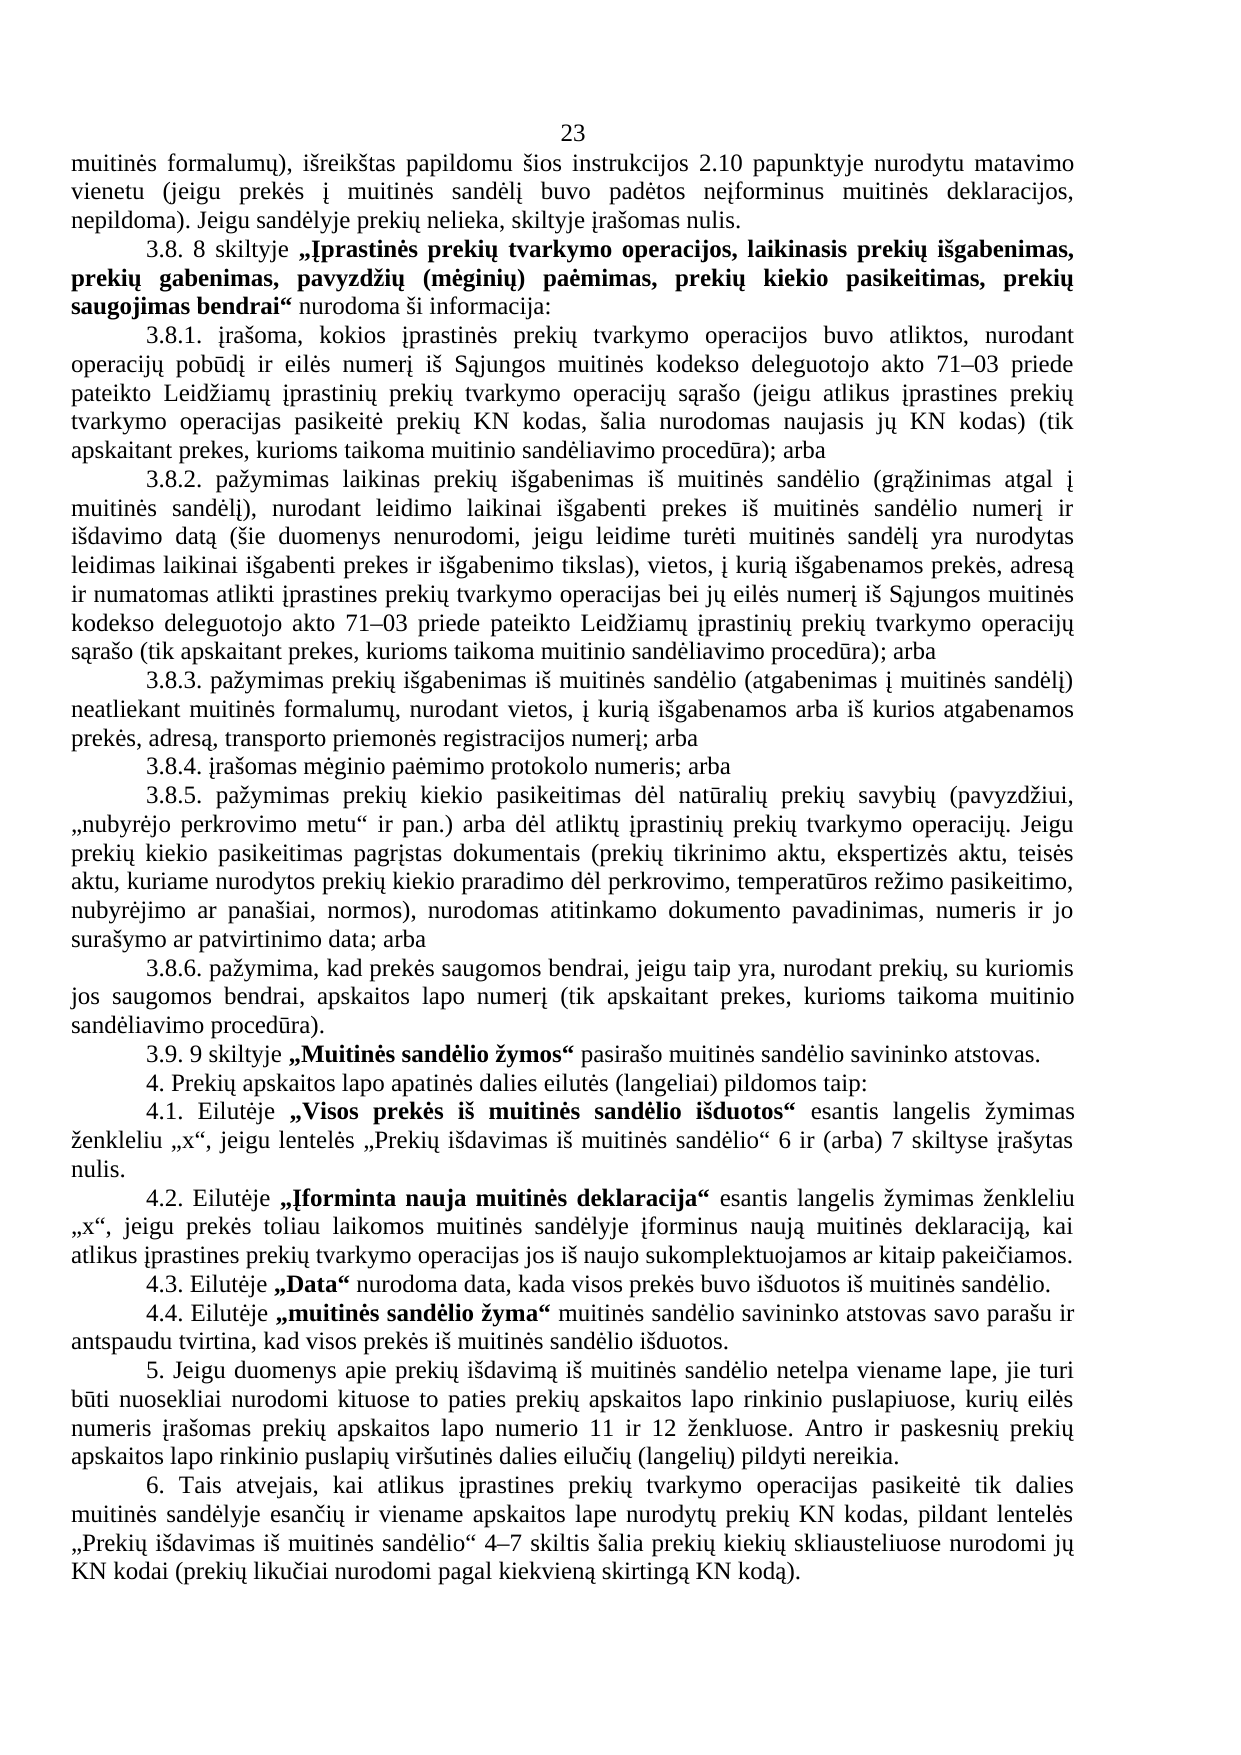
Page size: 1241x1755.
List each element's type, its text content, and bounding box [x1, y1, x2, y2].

text 5. Jeigu duomenys apie prekių išdavimą iš muitinės sandėlio netelpa viename lape, jie turi būti nuosekliai nurodomi kituose to paties prekių apskaitos lapo rinkinio puslapiuose, kurių eilės numeris įrašomas prekių apskaitos lapo numerio 11 ir 12 ženkluose. Antro ir paskesnių prekių apskaitos lapo rinkinio puslapių viršutinės dalies eilučių (langelių) pildyti nereikia. [71, 1355, 1075, 1470]
text 3.8. 8 skiltyje „Įprastinės prekių tvarkymo operacijos, laikinasis prekių išgabenimas, prekių gabenimas, pavyzdžių (mėginių) paėmimas, prekių kiekio pasikeitimas, prekių saugojimas bendrai“ nurodoma ši informacija: [71, 234, 1075, 320]
text muitinės formalumų), išreikštas papildomu šios instrukcijos 2.10 papunktyje nurodytu matavimo vienetu (jeigu prekės į muitinės sandėlį buvo padėtos neįforminus muitinės deklaracijos, nepildoma). Jeigu sandėlyje prekių nelieka, skiltyje įrašomas nulis. [71, 148, 1075, 234]
text 4.4. Eilutėje „muitinės sandėlio žyma“ muitinės sandėlio savininko atstovas savo parašu ir antspaudu tvirtina, kad visos prekės iš muitinės sandėlio išduotos. [71, 1298, 1075, 1355]
text 4.1. Eilutėje „Visos prekės iš muitinės sandėlio išduotos“ esantis langelis žymimas ženkleliu „x“, jeigu lentelės „Prekių išdavimas iš muitinės sandėlio“ 6 ir (arba) 7 skiltyse įrašytas nulis. [71, 1096, 1075, 1183]
text 4. Prekių apskaitos lapo apatinės dalies eilutės (langeliai) pildomos taip: [71, 1068, 1075, 1096]
text 6. Tais atvejais, kai atlikus įprastines prekių tvarkymo operacijas pasikeitė tik dalies muitinės sandėlyje esančių ir viename apskaitos lape nurodytų prekių KN kodas, pildant lentelės „Prekių išdavimas iš muitinės sandėlio“ 4–7 skiltis šalia prekių kiekių skliausteliuose nurodomi jų KN kodai (prekių likučiai nurodomi pagal kiekvieną skirtingą KN kodą). [71, 1470, 1075, 1585]
text 4.3. Eilutėje „Data“ nurodoma data, kada visos prekės buvo išduotos iš muitinės sandėlio. [71, 1269, 1075, 1298]
text 4.2. Eilutėje „Įforminta nauja muitinės deklaracija“ esantis langelis žymimas ženkleliu „x“, jeigu prekės toliau laikomos muitinės sandėlyje įforminus naują muitinės deklaraciją, kai atlikus įprastines prekių tvarkymo operacijas jos iš naujo sukomplektuojamos ar kitaip pakeičiamos. [71, 1183, 1075, 1269]
text 3.8.5. pažymimas prekių kiekio pasikeitimas dėl natūralių prekių savybių (pavyzdžiui, „nubyrėjo perkrovimo metu“ ir pan.) arba dėl atliktų įprastinių prekių tvarkymo operacijų. Jeigu prekių kiekio pasikeitimas pagrįstas dokumentais (prekių tikrinimo aktu, ekspertizės aktu, teisės aktu, kuriame nurodytos prekių kiekio praradimo dėl perkrovimo, temperatūros režimo pasikeitimo, nubyrėjimo ar panašiai, normos), nurodomas atitinkamo dokumento pavadinimas, numeris ir jo surašymo ar patvirtinimo data; arba [71, 780, 1075, 953]
text 3.8.2. pažymimas laikinas prekių išgabenimas iš muitinės sandėlio (grąžinimas atgal į muitinės sandėlį), nurodant leidimo laikinai išgabenti prekes iš muitinės sandėlio numerį ir išdavimo datą (šie duomenys nenurodomi, jeigu leidime turėti muitinės sandėlį yra nurodytas leidimas laikinai išgabenti prekes ir išgabenimo tikslas), vietos, į kurią išgabenamos prekės, adresą ir numatomas atlikti įprastines prekių tvarkymo operacijas bei jų eilės numerį iš Sąjungos muitinės kodekso deleguotojo akto 71–03 priede pateikto Leidžiamų įprastinių prekių tvarkymo operacijų sąrašo (tik apskaitant prekes, kurioms taikoma muitinio sandėliavimo procedūra); arba [71, 464, 1075, 665]
text 3.9. 9 skiltyje „Muitinės sandėlio žymos“ pasirašo muitinės sandėlio savininko atstovas. [71, 1039, 1075, 1068]
text 3.8.1. įrašoma, kokios įprastinės prekių tvarkymo operacijos buvo atliktos, nurodant operacijų pobūdį ir eilės numerį iš Sąjungos muitinės kodekso deleguotojo akto 71–03 priede pateikto Leidžiamų įprastinių prekių tvarkymo operacijų sąrašo (jeigu atlikus įprastines prekių tvarkymo operacijas pasikeitė prekių KN kodas, šalia nurodomas naujasis jų KN kodas) (tik apskaitant prekes, kurioms taikoma muitinio sandėliavimo procedūra); arba [71, 320, 1075, 464]
text 3.8.4. įrašomas mėginio paėmimo protokolo numeris; arba [71, 751, 1075, 780]
text 3.8.3. pažymimas prekių išgabenimas iš muitinės sandėlio (atgabenimas į muitinės sandėlį) neatliekant muitinės formalumų, nurodant vietos, į kurią išgabenamos arba iš kurios atgabenamos prekės, adresą, transporto priemonės registracijos numerį; arba [71, 665, 1075, 751]
text 3.8.6. pažymima, kad prekės saugomos bendrai, jeigu taip yra, nurodant prekių, su kuriomis jos saugomos bendrai, apskaitos lapo numerį (tik apskaitant prekes, kurioms taikoma muitinio sandėliavimo procedūra). [71, 953, 1075, 1039]
